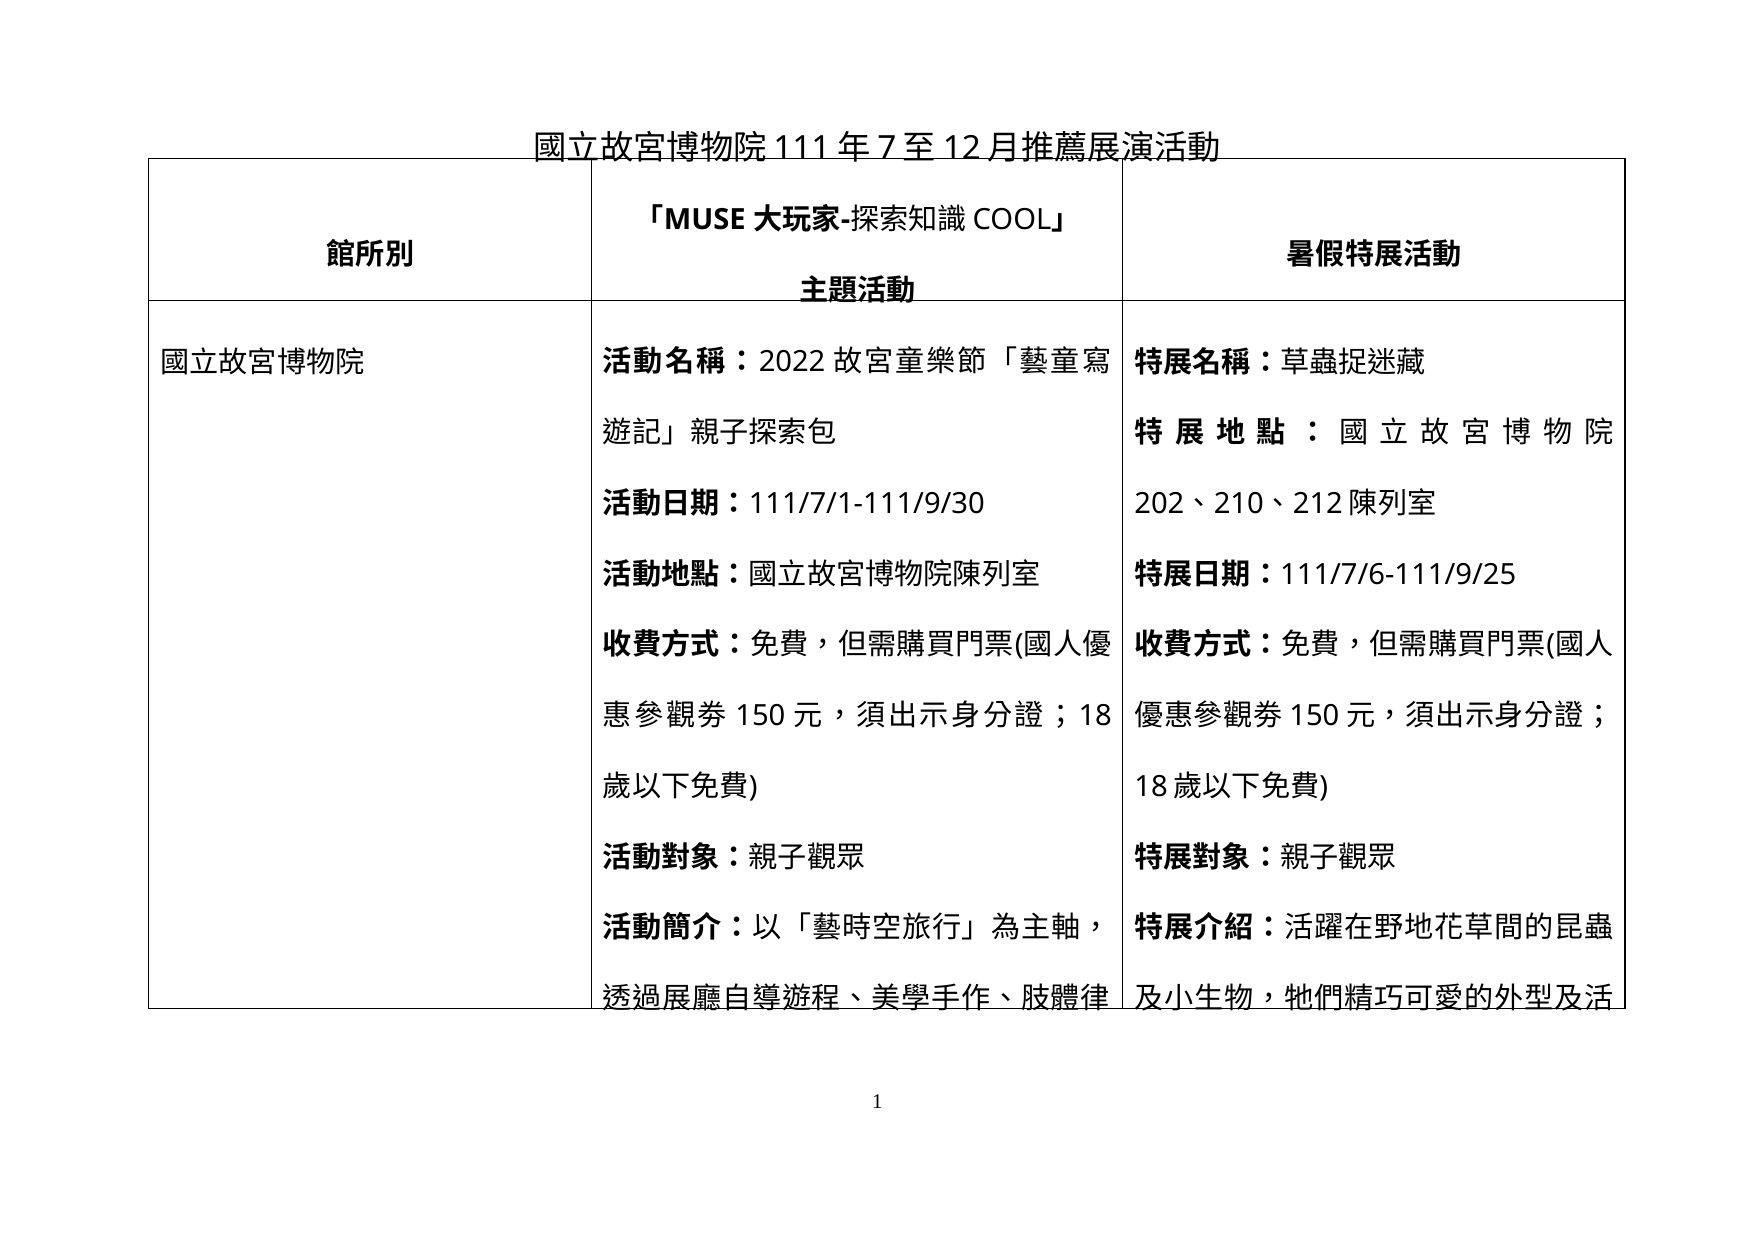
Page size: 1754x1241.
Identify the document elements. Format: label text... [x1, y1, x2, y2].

table_header 館所別 [149, 159, 591, 300]
table_cell 活動名稱：2022故宮童樂節「藝童寫遊記」親子探索包 活動日期：111/7/1-111/9/30 活動地點：國立故宮博物院陳列室 收費方式：免費，但需購買門票(國人優惠參觀劵150元，須出示身分證；18歲以下免費) 活動對象：親子觀眾 活動簡介：以「藝時空旅行」為主軸，透過展廳自導遊程、美學手作、肢體律 [592, 301, 1122, 1008]
table_cell 國立故宮博物院 [149, 301, 591, 1008]
table_cell 特展名稱：草蟲捉迷藏 特展地點：國立故宮博物院202、210、212陳列室 特展日期：111/7/6-111/9/25 收費方式：免費，但需購買門票(國人優惠參觀劵150元，須出示身分證；18歲以下免費) 特展對象：親子觀眾 特展介紹：活躍在野地花草間的昆蟲及小生物，牠們精巧可愛的外型及活 [1123, 301, 1624, 1008]
table_header 「MUSE 大玩家-探索知識COOL」 主題活動 [592, 159, 1122, 300]
table_header 暑假特展活動 [1123, 159, 1624, 300]
text 國立故宮博物院111年7至12月推薦展演活動 [150, 87, 1604, 157]
